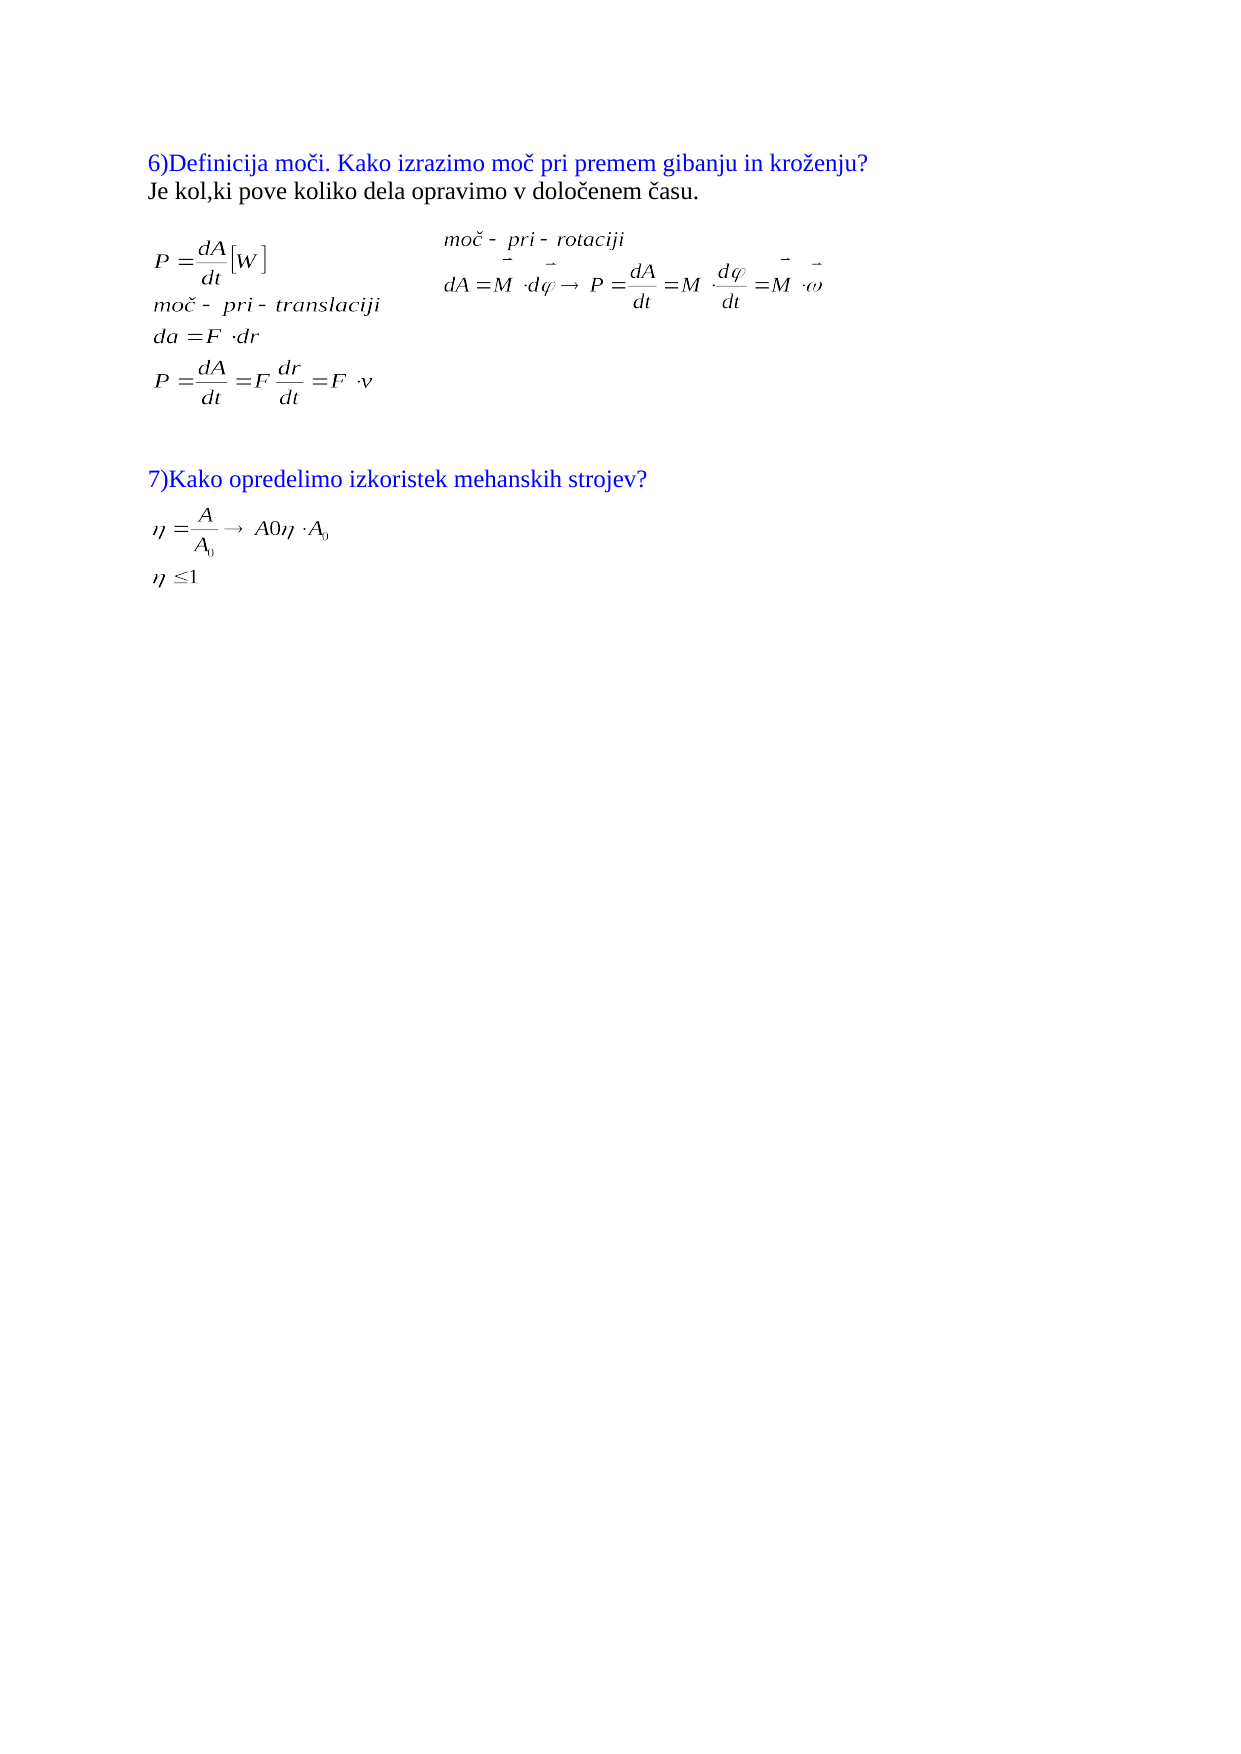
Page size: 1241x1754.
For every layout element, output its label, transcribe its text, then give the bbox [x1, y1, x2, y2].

text 7)Kako opredelimo izkoristek mehanskih strojev? [148, 464, 1093, 493]
text Je kol,ki pove koliko dela opravimo v določenem času. [148, 176, 1093, 205]
text 6)Definicija moči. Kako izrazimo moč pri premem gibanju in kroženju? [148, 148, 1093, 176]
